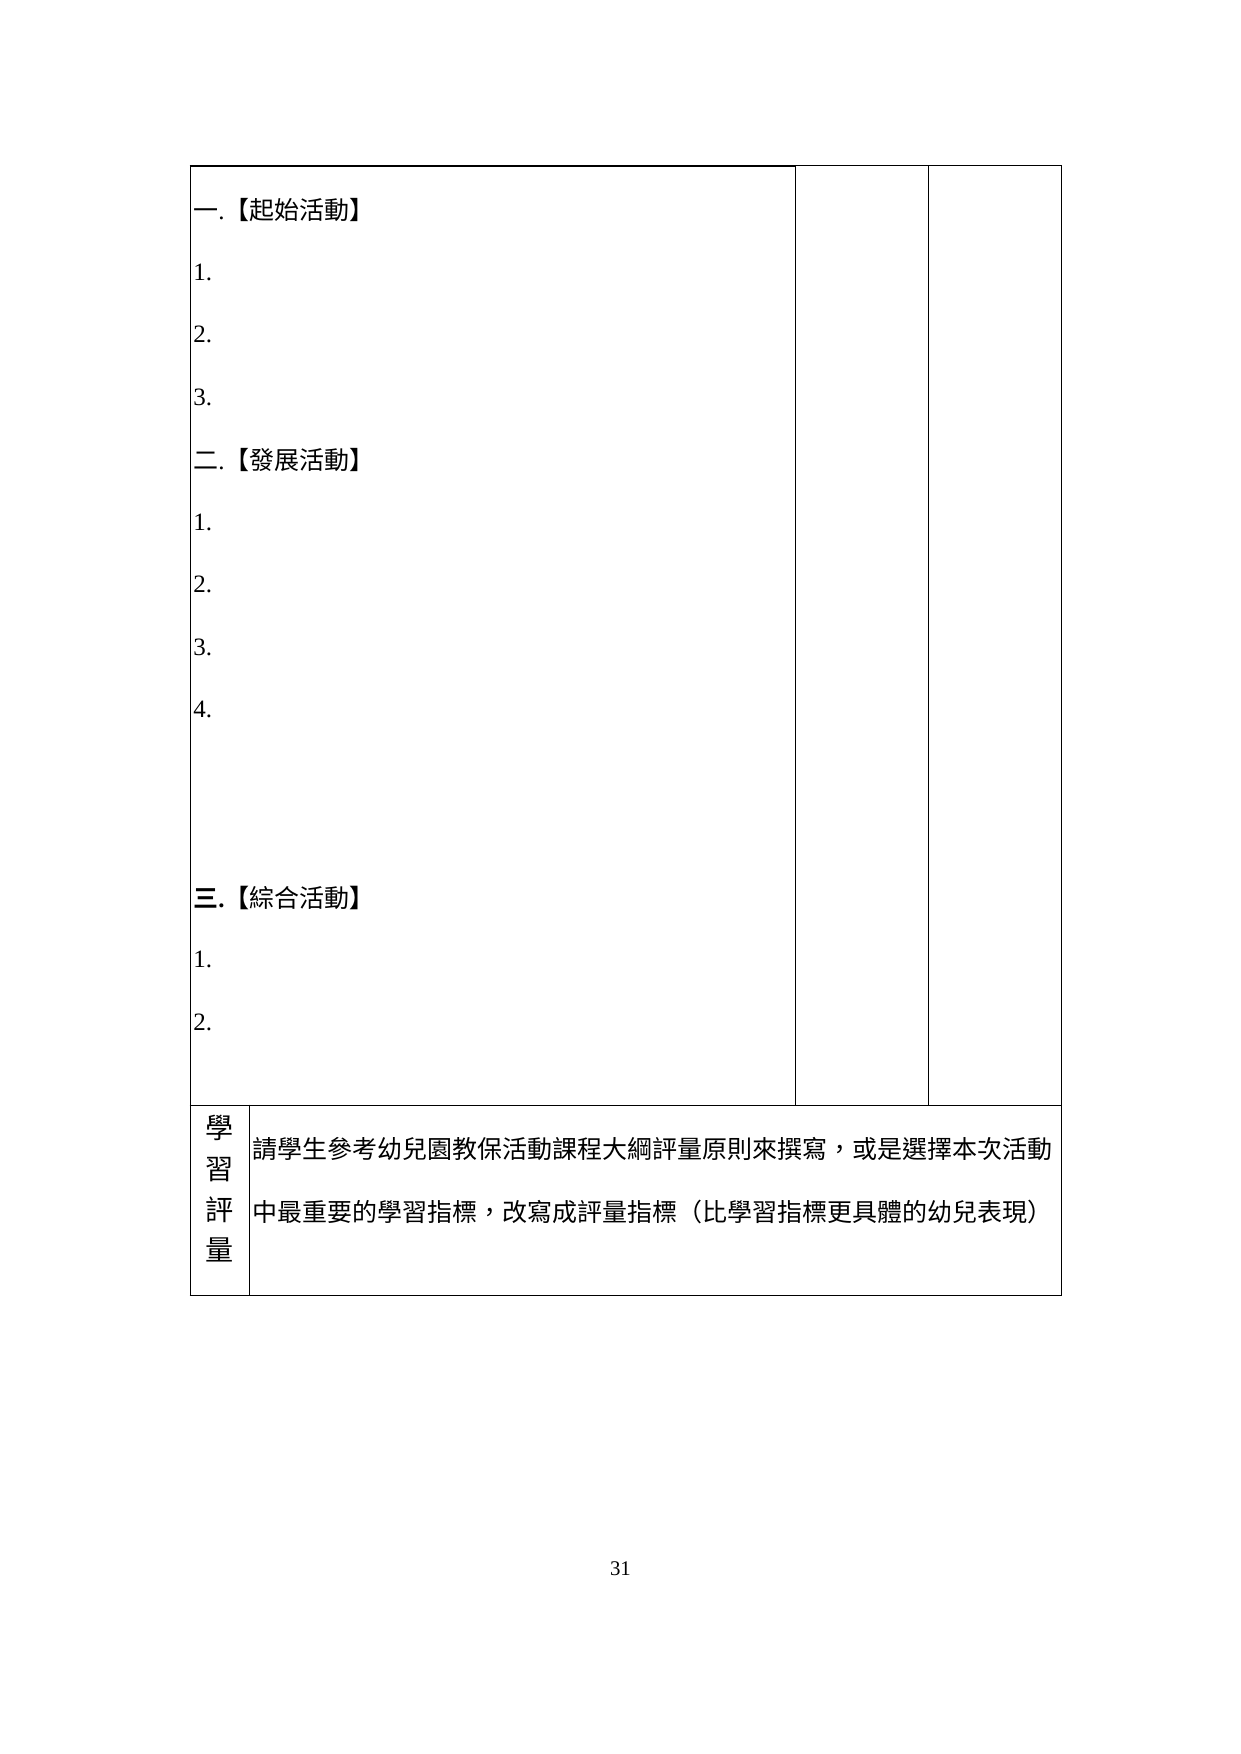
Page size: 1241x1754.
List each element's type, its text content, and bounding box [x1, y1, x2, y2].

table_cell 請學生參考幼兒園教保活動課程大綱評量原則來撰寫，或是選擇本次活動中最重要的學習指標，改寫成評量指標（比學習指標更具體的幼兒表現） [250, 1106, 1061, 1295]
table_cell [796, 166, 928, 1104]
table_cell [929, 166, 1061, 1104]
table_cell 一.【起始活動】 1. 2. 3. 二.【發展活動】 1. 2. 3. 4. 三.【綜合活動】 1. 2. [191, 167, 795, 1104]
table_cell 學習 評量 [191, 1106, 249, 1295]
